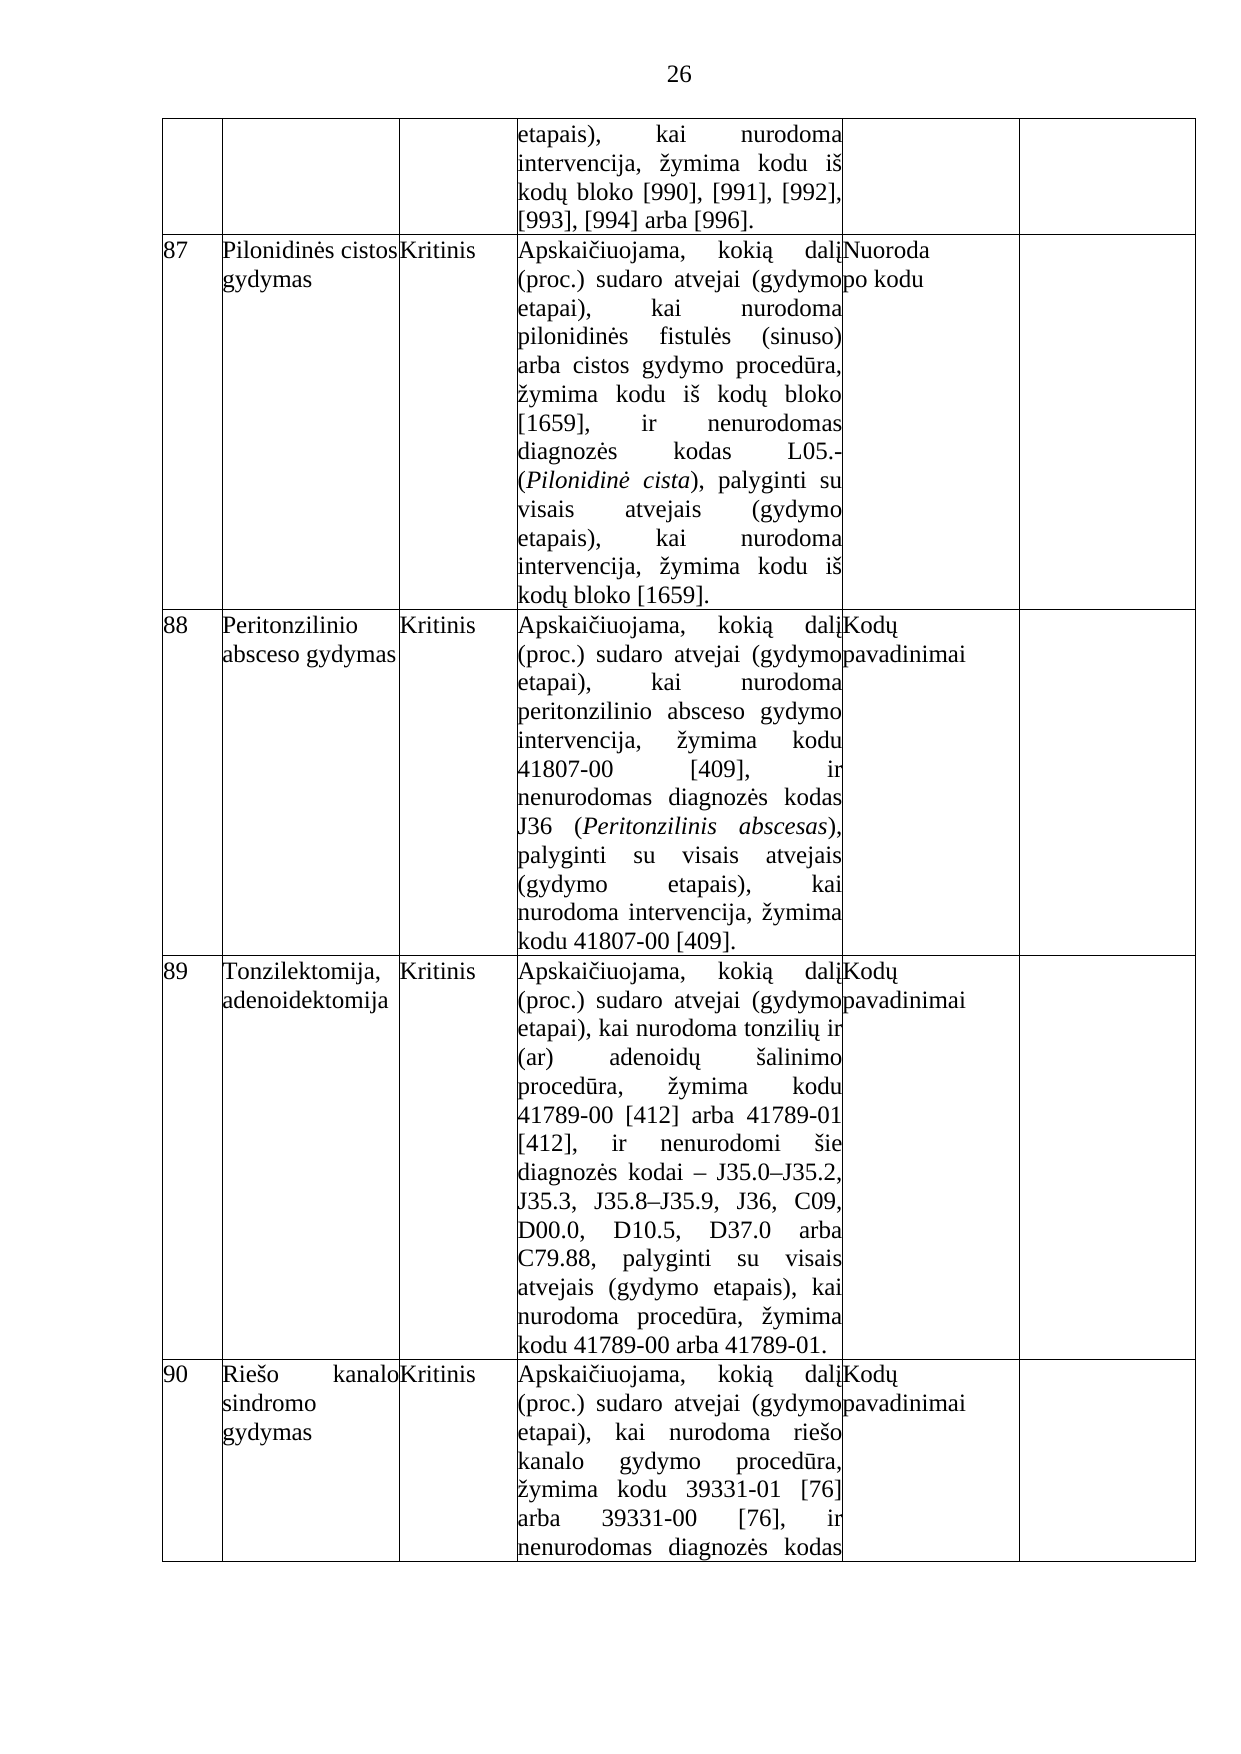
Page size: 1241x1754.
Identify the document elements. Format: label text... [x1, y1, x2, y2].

table_cell [1020, 610, 1195, 955]
table_cell [1020, 1360, 1195, 1561]
table_cell Kodų pavadinimai [843, 610, 1019, 955]
table_cell Kodų pavadinimai [843, 1360, 1019, 1561]
table_cell Kritinis [400, 610, 517, 955]
table_cell Apskaičiuojama, kokią dalį (proc.) sudaro atvejai (gydymo etapai), kai nurodoma peritonzilinio absceso gydymo intervencija, žymima kodu 41807-00 [409], ir nenurodomas diagnozės kodas J36 (Peritonzilinis abscesas), palyginti su visais atvejais (gydymo etapais), kai nurodoma intervencija, žymima kodu 41807-00 [409]. [518, 610, 842, 955]
table_cell [163, 119, 222, 234]
table_cell Nuoroda po kodu [843, 235, 1019, 609]
table_cell Riešo kanalo sindromo gydymas [223, 1360, 399, 1561]
table_cell [1020, 956, 1195, 1358]
table_cell [400, 119, 517, 234]
table_cell [223, 119, 399, 234]
table_cell Kritinis [400, 956, 517, 1358]
table_cell Apskaičiuojama, kokią dalį (proc.) sudaro atvejai (gydymo etapai), kai nurodoma tonzilių ir (ar) adenoidų šalinimo procedūra, žymima kodu 41789-00 [412] arba 41789-01 [412], ir nenurodomi šie diagnozės kodai – J35.0–J35.2, J35.3, J35.8–J35.9, J36, C09, D00.0, D10.5, D37.0 arba C79.88, palyginti su visais atvejais (gydymo etapais), kai nurodoma procedūra, žymima kodu 41789-00 arba 41789-01. [518, 956, 842, 1358]
table_cell 90 [163, 1360, 222, 1561]
table_cell 87 [163, 235, 222, 609]
table_cell Kodų pavadinimai [843, 956, 1019, 1358]
table_cell Tonzilektomija, adenoidektomija [223, 956, 399, 1358]
table_cell Apskaičiuojama, kokią dalį (proc.) sudaro atvejai (gydymo etapai), kai nurodoma riešo kanalo gydymo procedūra, žymima kodu 39331-01 [76] arba 39331-00 [76], ir nenurodomas diagnozės kodas [518, 1360, 842, 1561]
table_cell etapais), kai nurodoma intervencija, žymima kodu iš kodų bloko [990], [991], [992], [993], [994] arba [996]. [518, 119, 842, 234]
table_cell [843, 119, 1019, 234]
table_cell Peritonzilinio absceso gydymas [223, 610, 399, 955]
table_cell Kritinis [400, 235, 517, 609]
table_cell Kritinis [400, 1360, 517, 1561]
table_cell 89 [163, 956, 222, 1358]
table_cell 88 [163, 610, 222, 955]
table_cell [1020, 235, 1195, 609]
table_cell Apskaičiuojama, kokią dalį (proc.) sudaro atvejai (gydymo etapai), kai nurodoma pilonidinės fistulės (sinuso) arba cistos gydymo procedūra, žymima kodu iš kodų bloko [1659], ir nenurodomas diagnozės kodas L05.- (Pilonidinė cista), palyginti su visais atvejais (gydymo etapais), kai nurodoma intervencija, žymima kodu iš kodų bloko [1659]. [518, 235, 842, 609]
table_cell Pilonidinės cistos gydymas [223, 235, 399, 609]
table_cell [1020, 119, 1195, 234]
